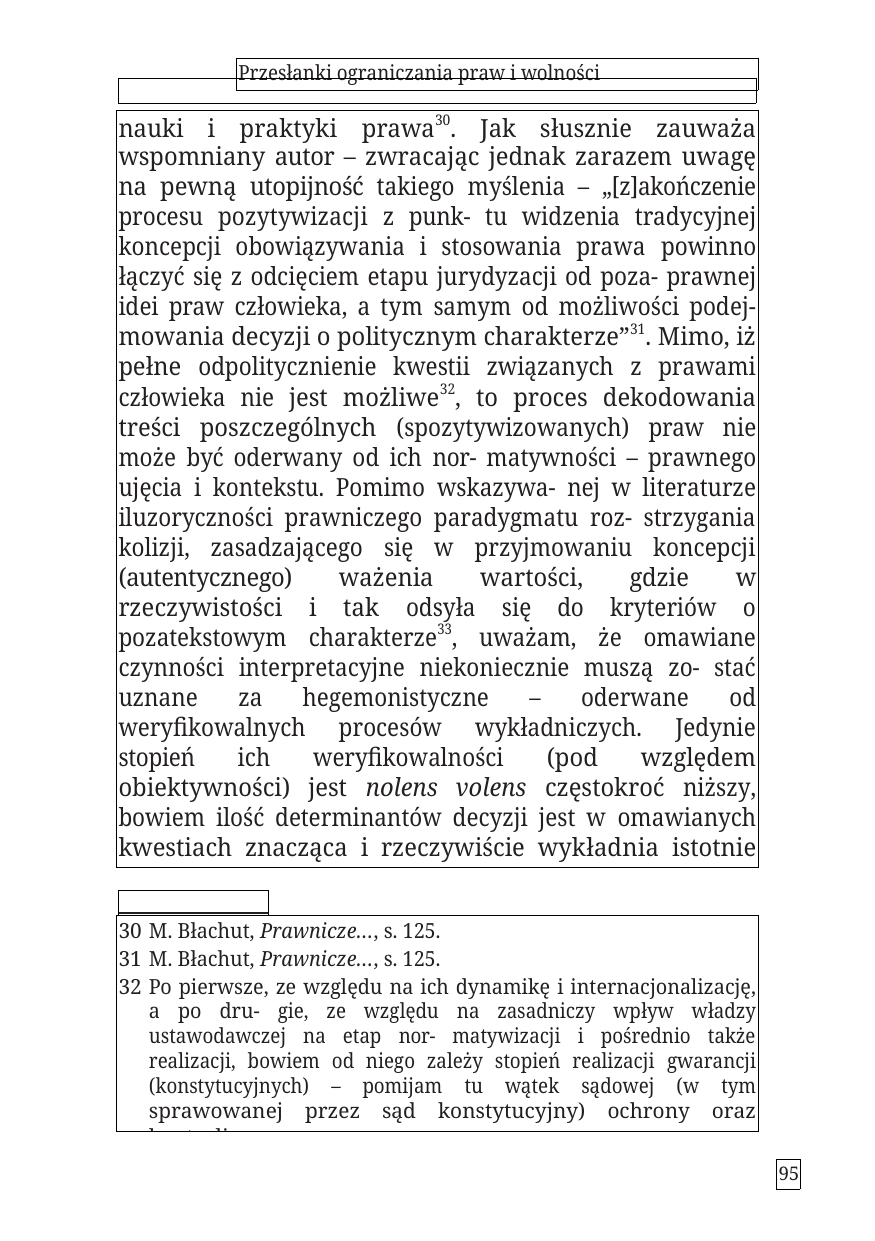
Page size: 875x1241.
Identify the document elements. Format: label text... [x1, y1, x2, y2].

list M. Błachut, Prawnicze…, s. 125. [118, 944, 758, 972]
text Przesłanki ograniczania praw i wolności konstytucyjnych… [238, 59, 758, 89]
text nauki i praktyki prawa30. Jak słusznie zauważa wspomniany autor – zwracając jednak zarazem uwagę na pewną utopijność takiego myślenia – „[z]akończenie procesu pozytywizacji z punk- tu widzenia tradycyjnej koncepcji obowiązywania i stosowania prawa powinno łączyć się z odcięciem etapu jurydyzacji od poza- prawnej idei praw człowieka, a tym samym od możliwości podej- mowania decyzji o politycznym charakterze”31. Mimo, iż pełne odpolitycznienie kwestii związanych z prawami człowieka nie jest możliwe32, to proces dekodowania treści poszczególnych (spozytywizowanych) praw nie może być oderwany od ich nor- matywności – prawnego ujęcia i kontekstu. Pomimo wskazywa- nej w literaturze iluzoryczności prawniczego paradygmatu roz- strzygania kolizji, zasadzającego się w przyjmowaniu koncepcji (autentycznego) ważenia wartości, gdzie w rzeczywistości i tak odsyła się do kryteriów o pozatekstowym charakterze33, uważam, że omawiane czynności interpretacyjne niekoniecznie muszą zo- stać uznane za hegemonistyczne – oderwane od weryfikowalnych procesów wykładniczych. Jedynie stopień ich weryfikowalności (pod względem obiektywności) jest nolens volens częstokroć niższy, bowiem ilość determinantów decyzji jest w omawianych kwestiach znacząca i rzeczywiście wykładnia istotnie wykra- cza poza tekstualną analizę. Z racji na to, że praca ta dotyczy płaszczyzny konstytucyjnej, uzasadnione wydaje się wskazanie, iż: „[z] racji stabilizującego charakteru konstytucji i szczególnej w tym przypadku siły postulatu pewności i stabilności prawa, [118, 113, 756, 867]
text Przesłanki ograniczania praw i wolności konstytucyjnych… [238, 79, 756, 89]
list Po pierwsze, ze względu na ich dynamikę i internacjonalizację, a po dru- gie, ze względu na zasadniczy wpływ władzy ustawodawczej na etap nor- matywizacji i pośrednio także realizacji, bowiem od niego zależy stopień realizacji gwarancji (konstytucyjnych) – pomijam tu wątek sądowej (w tym sprawowanej przez sąd konstytucyjny) ochrony oraz kontroli. [118, 974, 756, 1131]
list M. Błachut, Prawnicze…, s. 125. [118, 916, 758, 944]
text 95 [778, 1160, 800, 1186]
